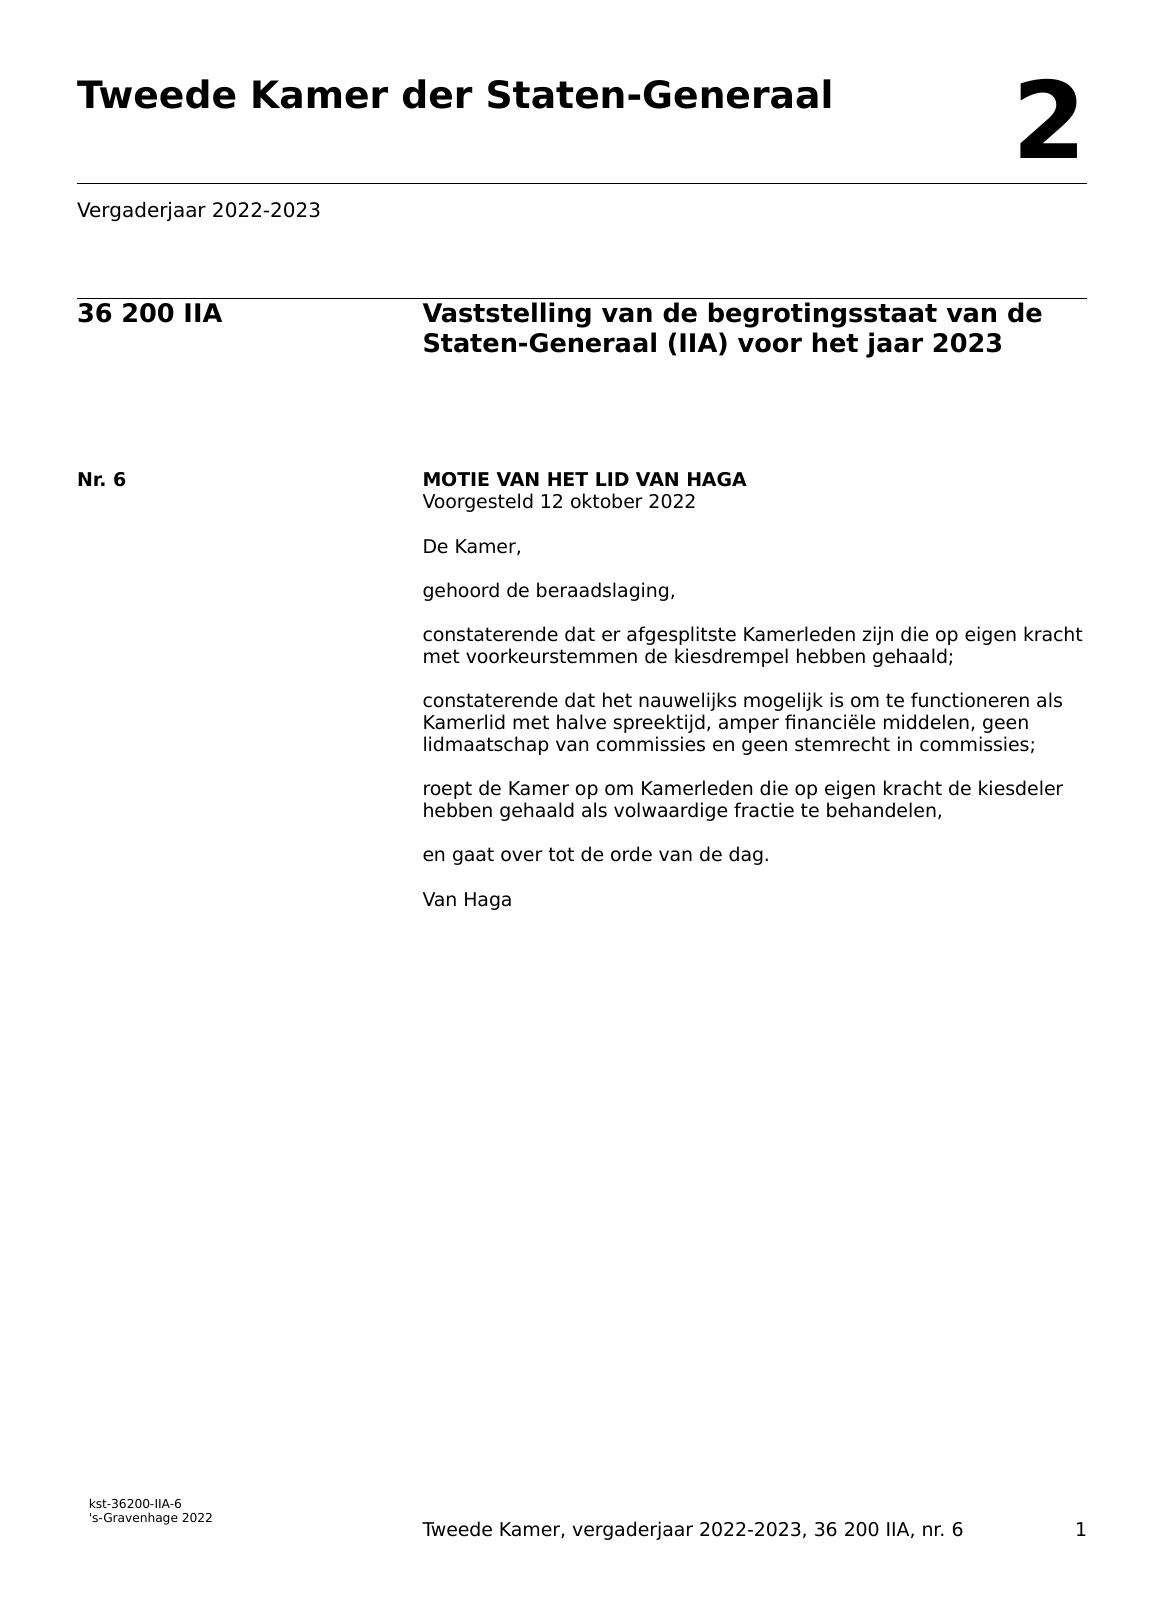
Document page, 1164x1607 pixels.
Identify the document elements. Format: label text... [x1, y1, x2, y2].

text kst-36200-IIA-6 [88, 1497, 323, 1511]
subtitle 36 200 IIA Vaststelling van de begrotingsstaat van de Staten-Generaal (IIA) voor het jaar 2023 [77, 299, 1087, 358]
text en gaat over tot de orde van de dag. [422, 844, 1087, 866]
text constaterende dat er afgesplitste Kamerleden zijn die op eigen kracht met voorkeurstemmen de kiesdrempel hebben gehaald; [422, 624, 1087, 668]
text gehoord de beraadslaging, [422, 580, 1087, 602]
text Voorgesteld 12 oktober 2022 [422, 491, 1087, 513]
table_header Tweede Kamer der Staten-Generaal [77, 59, 886, 183]
table_header 2 [886, 59, 1087, 183]
text 's-Gravenhage 2022 [88, 1511, 323, 1525]
table_cell Vergaderjaar 2022-2023 [77, 184, 1087, 298]
text Van Haga [422, 888, 1087, 910]
text De Kamer, [422, 536, 1087, 557]
text constaterende dat het nauwelijks mogelijk is om te functioneren als Kamerlid met halve spreektijd, amper financiële middelen, geen lidmaatschap van commissies en geen stemrecht in commissies; [422, 690, 1087, 756]
subtitle Nr. 6 MOTIE VAN HET LID VAN HAGA [77, 469, 1087, 491]
text roept de Kamer op om Kamerleden die op eigen kracht de kiesdeler hebben gehaald als volwaardige fractie te behandelen, [422, 778, 1087, 822]
